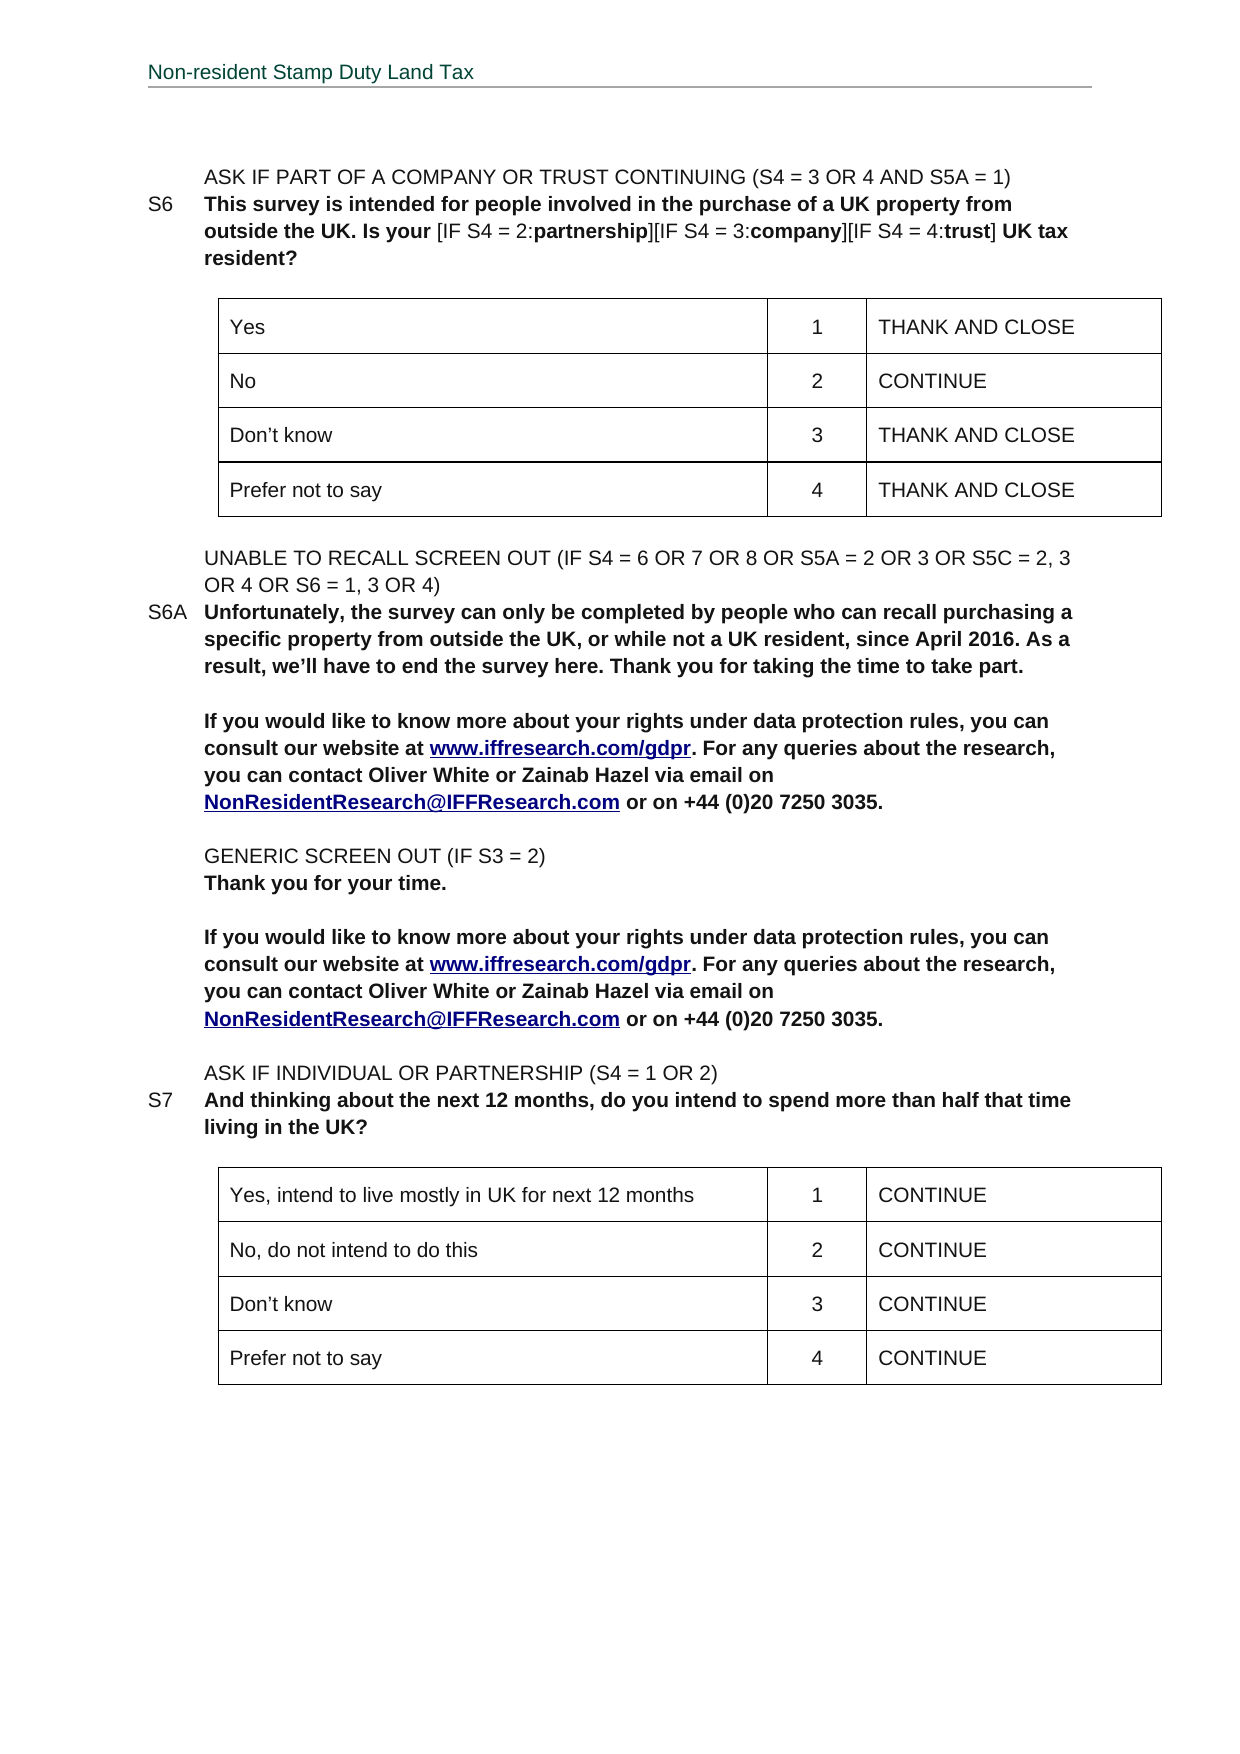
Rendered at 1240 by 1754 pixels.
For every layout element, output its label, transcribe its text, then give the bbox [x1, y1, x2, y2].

text UNABLE TO RECALL SCREEN OUT (IF S4 = 6 OR 7 OR 8 OR S5A = 2 OR 3 OR S5C = 2, 3 OR 4 OR S6 = 1, 3 OR 4) [148, 544, 1092, 598]
table_cell Don’t know [219, 1277, 767, 1330]
table_cell 2 [768, 354, 866, 407]
table_cell 2 [768, 1222, 866, 1276]
subtitle S6 This survey is intended for people involved in the purchase of a UK property from outside the UK. Is your [IF S4 = 2:partnership][IF S4 = 3:company][IF S4 = 4:trust] UK tax resident? [148, 190, 1092, 271]
table_cell CONTINUE [867, 354, 1161, 407]
table_header THANK AND CLOSE [867, 299, 1161, 353]
table_cell THANK AND CLOSE [867, 408, 1161, 461]
table_cell Prefer not to say [219, 463, 767, 516]
text GENERIC SCREEN OUT (IF S3 = 2) [148, 842, 1092, 869]
table_header CONTINUE [867, 1168, 1161, 1221]
table_cell 4 [768, 1331, 866, 1384]
table_cell CONTINUE [867, 1222, 1161, 1276]
text ASK IF INDIVIDUAL OR PARTNERSHIP (S4 = 1 OR 2) [148, 1058, 1092, 1086]
table_cell Prefer not to say [219, 1331, 767, 1384]
table_cell CONTINUE [867, 1331, 1161, 1384]
table_header Yes, intend to live mostly in UK for next 12 months [219, 1168, 767, 1221]
subtitle If you would like to know more about your rights under data protection rules, you can consult our website at www.iffresearch.com/gdpr. For any queries about the research, you can contact Oliver White or Zainab Hazel via email on NonResidentResearch@IFFResearch.com or on +44 (0)20 7250 3035. [204, 923, 1092, 1031]
table_cell 4 [768, 463, 866, 516]
table_cell No, do not intend to do this [219, 1222, 767, 1276]
subtitle S7 And thinking about the next 12 months, do you intend to spend more than half that time living in the UK? [148, 1086, 1092, 1140]
subtitle Thank you for your time. [204, 869, 1092, 896]
text ASK IF PART OF A COMPANY OR TRUST CONTINUING (S4 = 3 OR 4 AND S5A = 1) [148, 163, 1092, 190]
table_cell No [219, 354, 767, 407]
table_header 1 [768, 299, 866, 353]
table_header Yes [219, 299, 767, 353]
table_cell 3 [768, 408, 866, 461]
subtitle S6A Unfortunately, the survey can only be completed by people who can recall purchasing a specific property from outside the UK, or while not a UK resident, since April 2016. As a result, we’ll have to end the survey here. Thank you for taking the time to take part. [148, 598, 1092, 679]
table_cell CONTINUE [867, 1277, 1161, 1330]
table_cell Don’t know [219, 408, 767, 461]
table_cell 3 [768, 1277, 866, 1330]
subtitle If you would like to know more about your rights under data protection rules, you can consult our website at www.iffresearch.com/gdpr. For any queries about the research, you can contact Oliver White or Zainab Hazel via email on NonResidentResearch@IFFResearch.com or on +44 (0)20 7250 3035. [204, 706, 1092, 815]
table_header 1 [768, 1168, 866, 1221]
table_cell THANK AND CLOSE [867, 463, 1161, 516]
